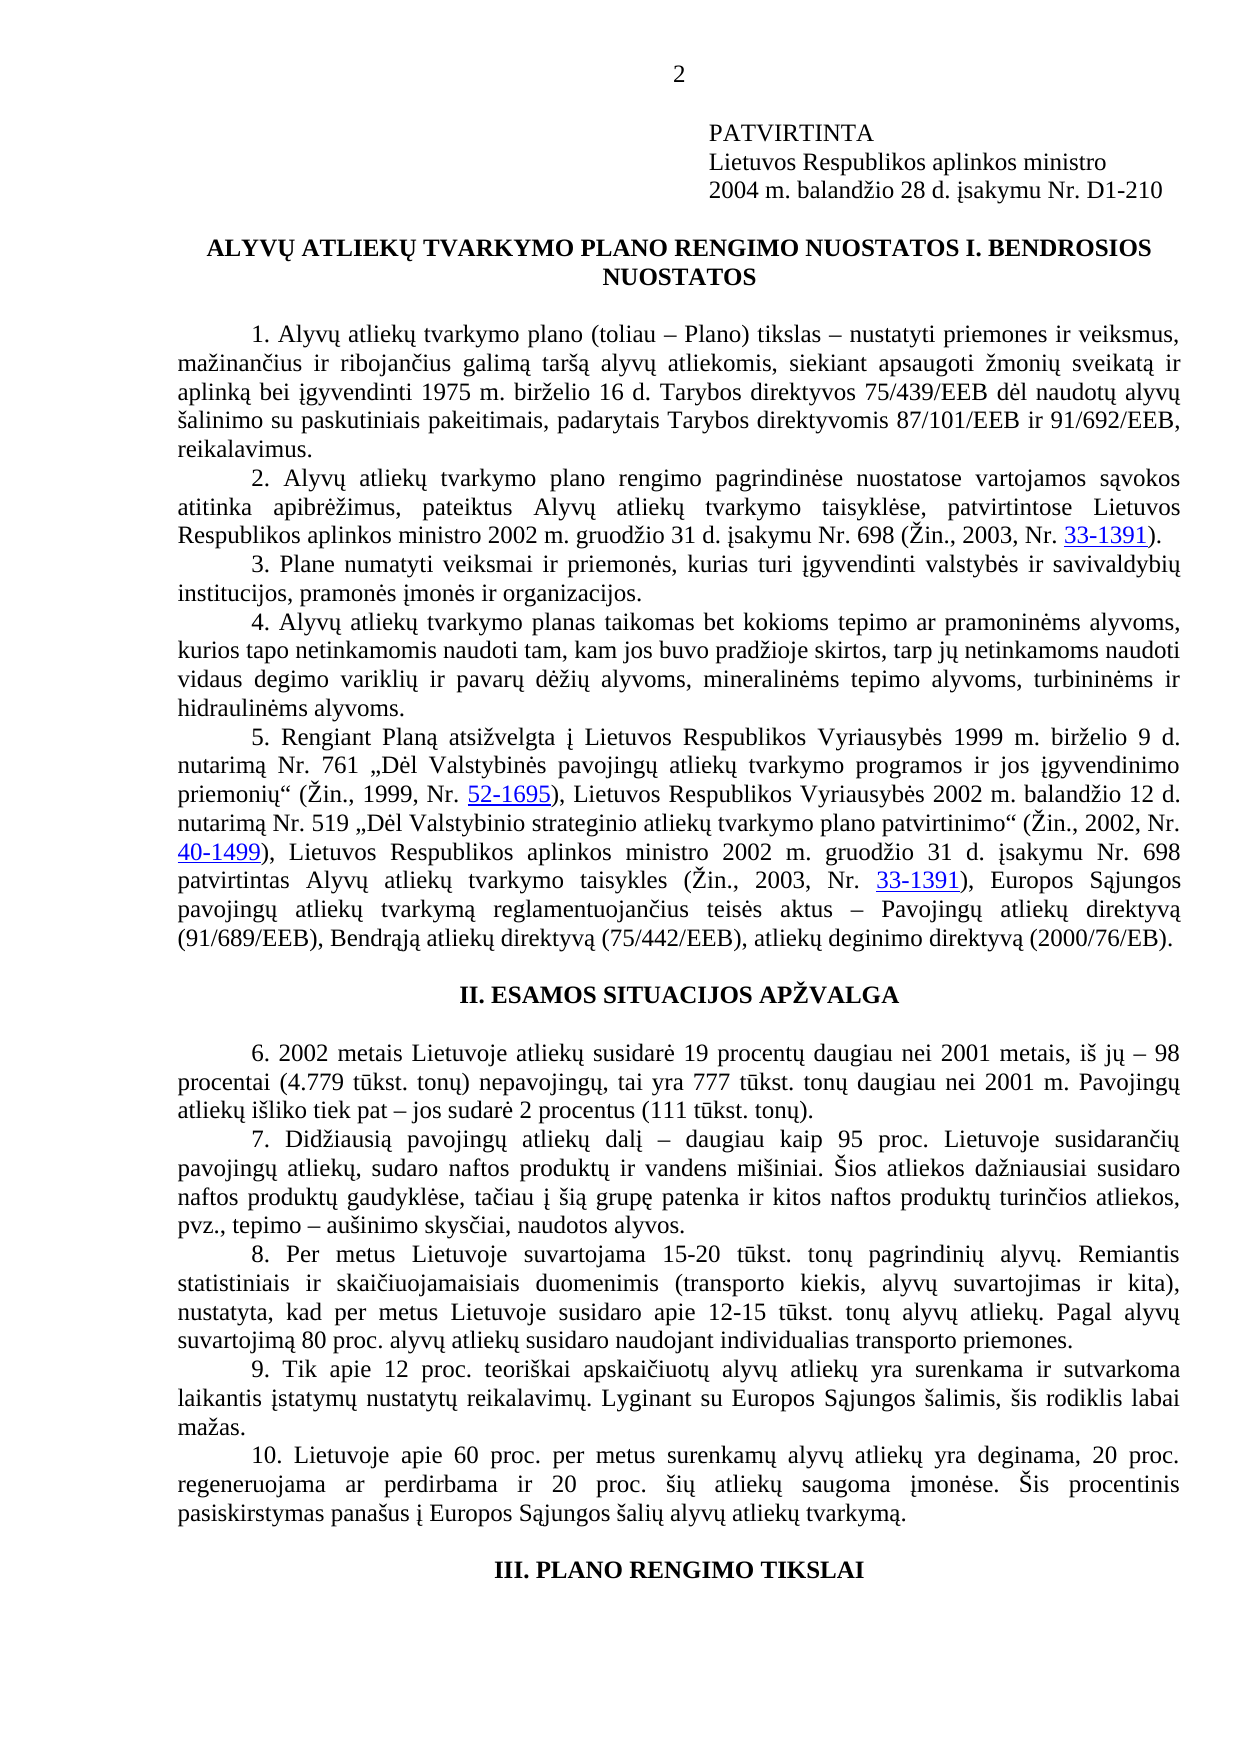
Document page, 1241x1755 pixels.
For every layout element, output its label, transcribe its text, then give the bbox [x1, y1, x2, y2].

text II. ESAMOS SITUACIJOS APŽVALGA [177, 981, 1181, 1009]
text Lietuvos Respublikos aplinkos ministro [177, 147, 1181, 176]
text 5. Rengiant Planą atsižvelgta į Lietuvos Respublikos Vyriausybės 1999 m. birželio 9 d. nutarimą Nr. 761 „Dėl Valstybinės pavojingų atliekų tvarkymo programos ir jos įgyvendinimo priemonių“ (Žin., 1999, Nr. 52-1695), Lietuvos Respublikos Vyriausybės 2002 m. balandžio 12 d. nutarimą Nr. 519 „Dėl Valstybinio strateginio atliekų tvarkymo plano patvirtinimo“ (Žin., 2002, Nr. 40-1499), Lietuvos Respublikos aplinkos ministro 2002 m. gruodžio 31 d. įsakymu Nr. 698 patvirtintas Alyvų atliekų tvarkymo taisykles (Žin., 2003, Nr. 33-1391), Europos Sąjungos pavojingų atliekų tvarkymą reglamentuojančius teisės aktus – Pavojingų atliekų direktyvą (91/689/EEB), Bendrąją atliekų direktyvą (75/442/EEB), atliekų deginimo direktyvą (2000/76/EB). [177, 722, 1181, 952]
text III. PLANO RENGIMO TIKSLAI [177, 1556, 1181, 1584]
text 8. Per metus Lietuvoje suvartojama 15-20 tūkst. tonų pagrindinių alyvų. Remiantis statistiniais ir skaičiuojamaisiais duomenimis (transporto kiekis, alyvų suvartojimas ir kita), nustatyta, kad per metus Lietuvoje susidaro apie 12-15 tūkst. tonų alyvų atliekų. Pagal alyvų suvartojimą 80 proc. alyvų atliekų susidaro naudojant individualias transporto priemones. [177, 1239, 1181, 1354]
text 6. 2002 metais Lietuvoje atliekų susidarė 19 procentų daugiau nei 2001 metais, iš jų – 98 procentai (4.779 tūkst. tonų) nepavojingų, tai yra 777 tūkst. tonų daugiau nei 2001 m. Pavojingų atliekų išliko tiek pat – jos sudarė 2 procentus (111 tūkst. tonų). [177, 1038, 1181, 1124]
text 2004 m. balandžio 28 d. įsakymu Nr. D1-210 [177, 176, 1181, 204]
text ALYVŲ ATLIEKŲ TVARKYMO PLANO RENGIMO NUOSTATOS I. BENDROSIOS NUOSTATOS [177, 233, 1181, 291]
text 1. Alyvų atliekų tvarkymo plano (toliau – Plano) tikslas – nustatyti priemones ir veiksmus, mažinančius ir ribojančius galimą taršą alyvų atliekomis, siekiant apsaugoti žmonių sveikatą ir aplinką bei įgyvendinti 1975 m. birželio 16 d. Tarybos direktyvos 75/439/EEB dėl naudotų alyvų šalinimo su paskutiniais pakeitimais, padarytais Tarybos direktyvomis 87/101/EEB ir 91/692/EEB, reikalavimus. [177, 319, 1181, 463]
text PATVIRTINTA [177, 118, 1181, 147]
text 4. Alyvų atliekų tvarkymo planas taikomas bet kokioms tepimo ar pramoninėms alyvoms, kurios tapo netinkamomis naudoti tam, kam jos buvo pradžioje skirtos, tarp jų netinkamoms naudoti vidaus degimo variklių ir pavarų dėžių alyvoms, mineralinėms tepimo alyvoms, turbininėms ir hidraulinėms alyvoms. [177, 607, 1181, 722]
text 2. Alyvų atliekų tvarkymo plano rengimo pagrindinėse nuostatose vartojamos sąvokos atitinka apibrėžimus, pateiktus Alyvų atliekų tvarkymo taisyklėse, patvirtintose Lietuvos Respublikos aplinkos ministro 2002 m. gruodžio 31 d. įsakymu Nr. 698 (Žin., 2003, Nr. 33-1391). [177, 463, 1181, 549]
text 9. Tik apie 12 proc. teoriškai apskaičiuotų alyvų atliekų yra surenkama ir sutvarkoma laikantis įstatymų nustatytų reikalavimų. Lyginant su Europos Sąjungos šalimis, šis rodiklis labai mažas. [177, 1354, 1181, 1441]
text 10. Lietuvoje apie 60 proc. per metus surenkamų alyvų atliekų yra deginama, 20 proc. regeneruojama ar perdirbama ir 20 proc. šių atliekų saugoma įmonėse. Šis procentinis pasiskirstymas panašus į Europos Sąjungos šalių alyvų atliekų tvarkymą. [177, 1441, 1181, 1527]
text 7. Didžiausią pavojingų atliekų dalį – daugiau kaip 95 proc. Lietuvoje susidarančių pavojingų atliekų, sudaro naftos produktų ir vandens mišiniai. Šios atliekos dažniausiai susidaro naftos produktų gaudyklėse, tačiau į šią grupę patenka ir kitos naftos produktų turinčios atliekos, pvz., tepimo – aušinimo skysčiai, naudotos alyvos. [177, 1124, 1181, 1239]
text 3. Plane numatyti veiksmai ir priemonės, kurias turi įgyvendinti valstybės ir savivaldybių institucijos, pramonės įmonės ir organizacijos. [177, 549, 1181, 607]
